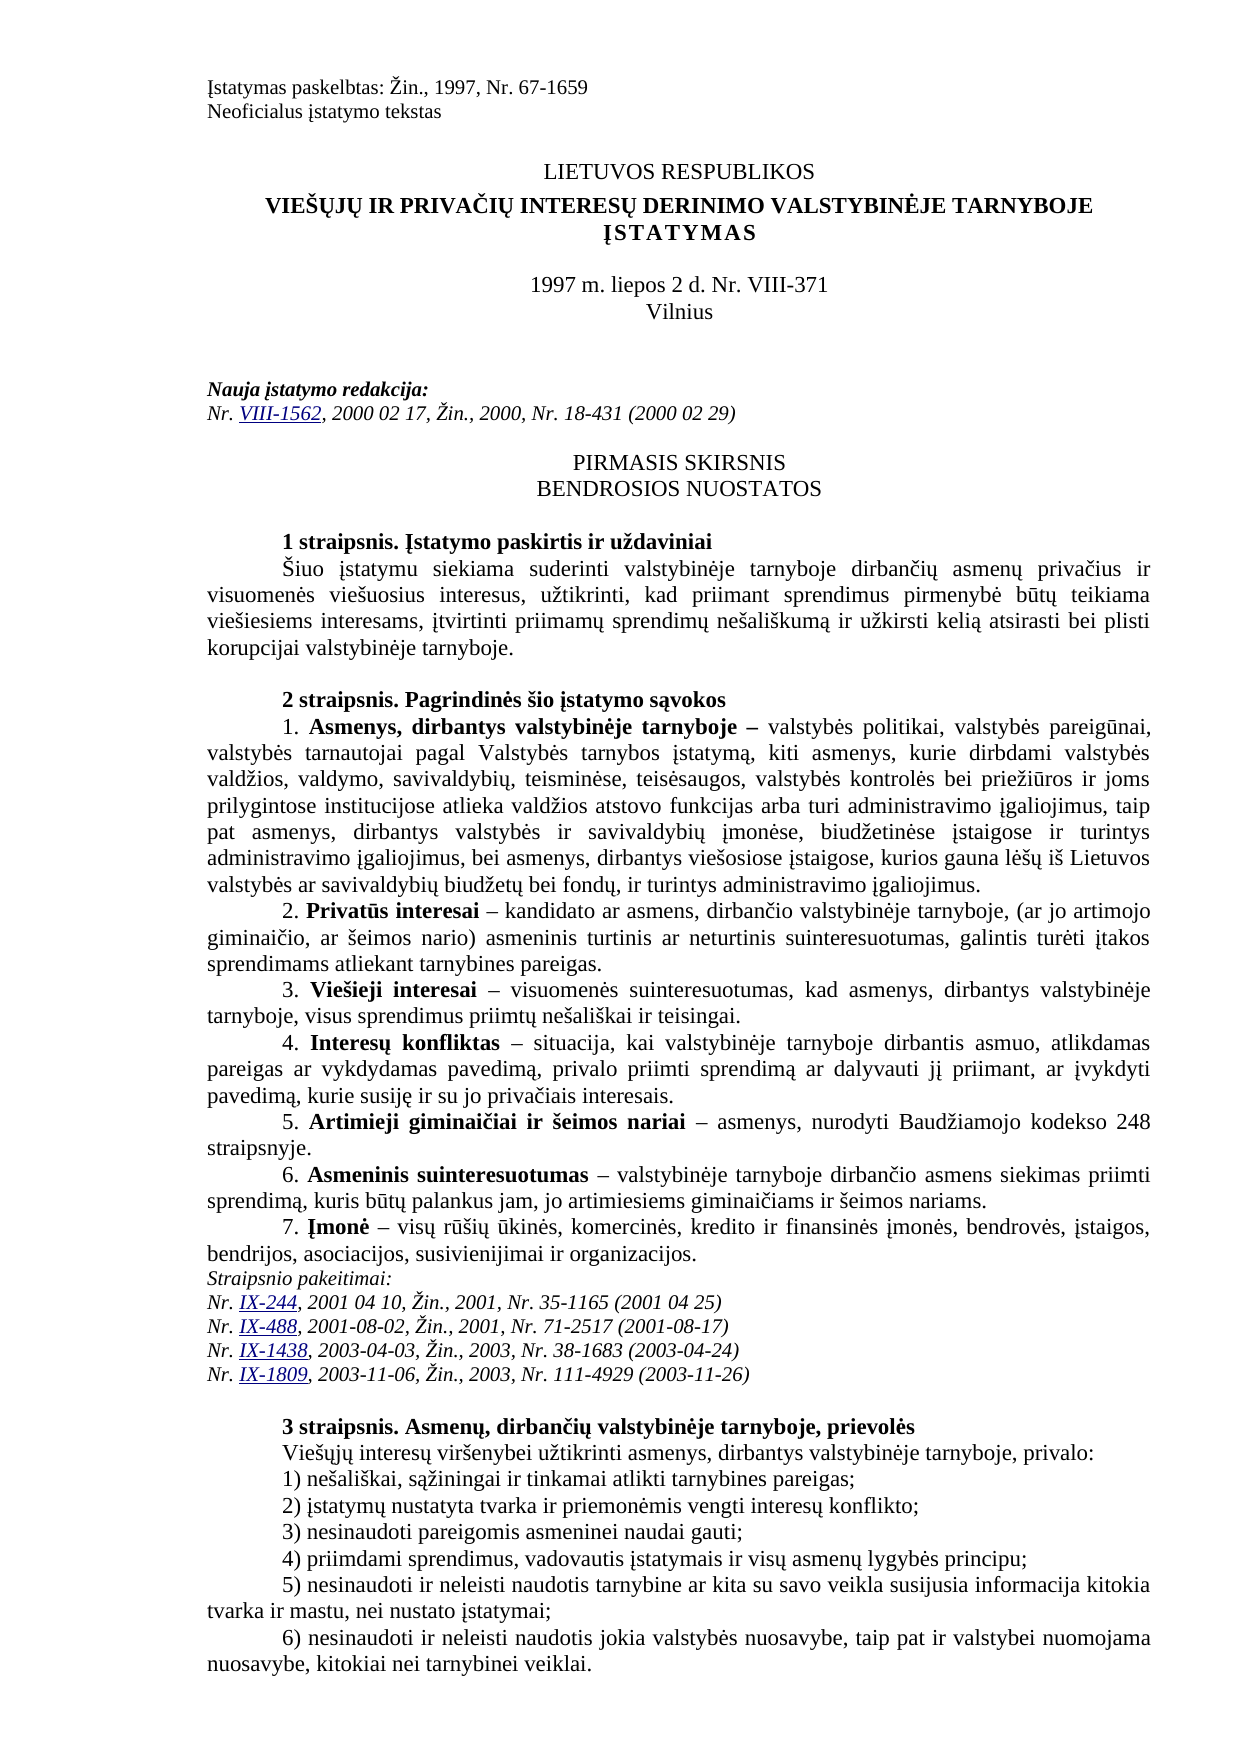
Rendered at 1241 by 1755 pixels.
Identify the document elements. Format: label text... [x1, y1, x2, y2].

text ĮSTATYMAS [207, 219, 1152, 245]
text Nr. IX-1809, 2003-11-06, Žin., 2003, Nr. 111-4929 (2003-11-26) [207, 1362, 1152, 1386]
text PIRMASIS SKIRSNIS [207, 449, 1152, 476]
text VIEŠŲJŲ IR PRIVAČIŲ INTERESŲ DERINIMO VALSTYBINĖJE TARNYBOJE [207, 192, 1152, 219]
text Straipsnio pakeitimai: [207, 1266, 1152, 1290]
text 1) nešališkai, sąžiningai ir tinkamai atlikti tarnybines pareigas; [207, 1466, 1152, 1492]
text BENDROSIOS NUOSTATOS [207, 476, 1152, 502]
text Nr. IX-1438, 2003-04-03, Žin., 2003, Nr. 38-1683 (2003-04-24) [207, 1338, 1152, 1362]
text 1. Asmenys, dirbantys valstybinėje tarnyboje – valstybės politikai, valstybės pareigūnai, valstybės tarnautojai pagal Valstybės tarnybos įstatymą, kiti asmenys, kurie dirbdami valstybės valdžios, valdymo, savivaldybių, teisminėse, teisėsaugos, valstybės kontrolės bei priežiūros ir joms prilygintose institucijose atlieka valdžios atstovo funkcijas arba turi administravimo įgaliojimus, taip pat asmenys, dirbantys valstybės ir savivaldybių įmonėse, biudžetinėse įstaigose ir turintys administravimo įgaliojimus, bei asmenys, dirbantys viešosiose įstaigose, kurios gauna lėšų iš Lietuvos valstybės ar savivaldybių biudžetų bei fondų, ir turintys administravimo įgaliojimus. [207, 713, 1152, 897]
text Nr. IX-244, 2001 04 10, Žin., 2001, Nr. 35-1165 (2001 04 25) [207, 1290, 1152, 1314]
text 4. Interesų konfliktas – situacija, kai valstybinėje tarnyboje dirbantis asmuo, atlikdamas pareigas ar vykdydamas pavedimą, privalo priimti sprendimą ar dalyvauti jį priimant, ar įvykdyti pavedimą, kurie susiję ir su jo privačiais interesais. [207, 1029, 1152, 1108]
text 3 straipsnis. Asmenų, dirbančių valstybinėje tarnyboje, prievolės [207, 1413, 1152, 1439]
text Įstatymas paskelbtas: Žin., 1997, Nr. 67-1659 [207, 75, 1152, 99]
text LIETUVOS RESPUBLIKOS [207, 158, 1152, 184]
text 6) nesinaudoti ir neleisti naudotis jokia valstybės nuosavybe, taip pat ir valstybei nuomojama nuosavybe, kitokiai nei tarnybinei veiklai. [207, 1624, 1152, 1676]
text 5) nesinaudoti ir neleisti naudotis tarnybine ar kita su savo veikla susijusia informacija kitokia tvarka ir mastu, nei nustato įstatymai; [207, 1571, 1152, 1624]
text Vilnius [207, 298, 1152, 324]
text Nauja įstatymo redakcija: [207, 377, 1152, 401]
text 3) nesinaudoti pareigomis asmeninei naudai gauti; [207, 1518, 1152, 1544]
text 2) įstatymų nustatyta tvarka ir priemonėmis vengti interesų konflikto; [207, 1492, 1152, 1518]
text 7. Įmonė – visų rūšių ūkinės, komercinės, kredito ir finansinės įmonės, bendrovės, įstaigos, bendrijos, asociacijos, susivienijimai ir organizacijos. [207, 1213, 1152, 1266]
text 5. Artimieji giminaičiai ir šeimos nariai – asmenys, nurodyti Baudžiamojo kodekso 248 straipsnyje. [207, 1108, 1152, 1161]
text 1 straipsnis. Įstatymo paskirtis ir uždaviniai [207, 528, 1152, 554]
text Neoficialus įstatymo tekstas [207, 99, 1152, 123]
text 6. Asmeninis suinteresuotumas – valstybinėje tarnyboje dirbančio asmens siekimas priimti sprendimą, kuris būtų palankus jam, jo artimiesiems giminaičiams ir šeimos nariams. [207, 1161, 1152, 1213]
text Šiuo įstatymu siekiama suderinti valstybinėje tarnyboje dirbančių asmenų privačius ir visuomenės viešuosius interesus, užtikrinti, kad priimant sprendimus pirmenybė būtų teikiama viešiesiems interesams, įtvirtinti priimamų sprendimų nešališkumą ir užkirsti kelią atsirasti bei plisti korupcijai valstybinėje tarnyboje. [207, 554, 1152, 660]
text 1997 m. liepos 2 d. Nr. VIII-371 [207, 272, 1152, 298]
text 3. Viešieji interesai – visuomenės suinteresuotumas, kad asmenys, dirbantys valstybinėje tarnyboje, visus sprendimus priimtų nešališkai ir teisingai. [207, 976, 1152, 1029]
text 2. Privatūs interesai – kandidato ar asmens, dirbančio valstybinėje tarnyboje, (ar jo artimojo giminaičio, ar šeimos nario) asmeninis turtinis ar neturtinis suinteresuotumas, galintis turėti įtakos sprendimams atliekant tarnybines pareigas. [207, 897, 1152, 976]
text Viešųjų interesų viršenybei užtikrinti asmenys, dirbantys valstybinėje tarnyboje, privalo: [207, 1439, 1152, 1466]
text 2 straipsnis. Pagrindinės šio įstatymo sąvokos [207, 686, 1152, 713]
text Nr. VIII-1562, 2000 02 17, Žin., 2000, Nr. 18-431 (2000 02 29) [207, 401, 1152, 425]
text Nr. IX-488, 2001-08-02, Žin., 2001, Nr. 71-2517 (2001-08-17) [207, 1314, 1152, 1338]
text 4) priimdami sprendimus, vadovautis įstatymais ir visų asmenų lygybės principu; [207, 1544, 1152, 1571]
